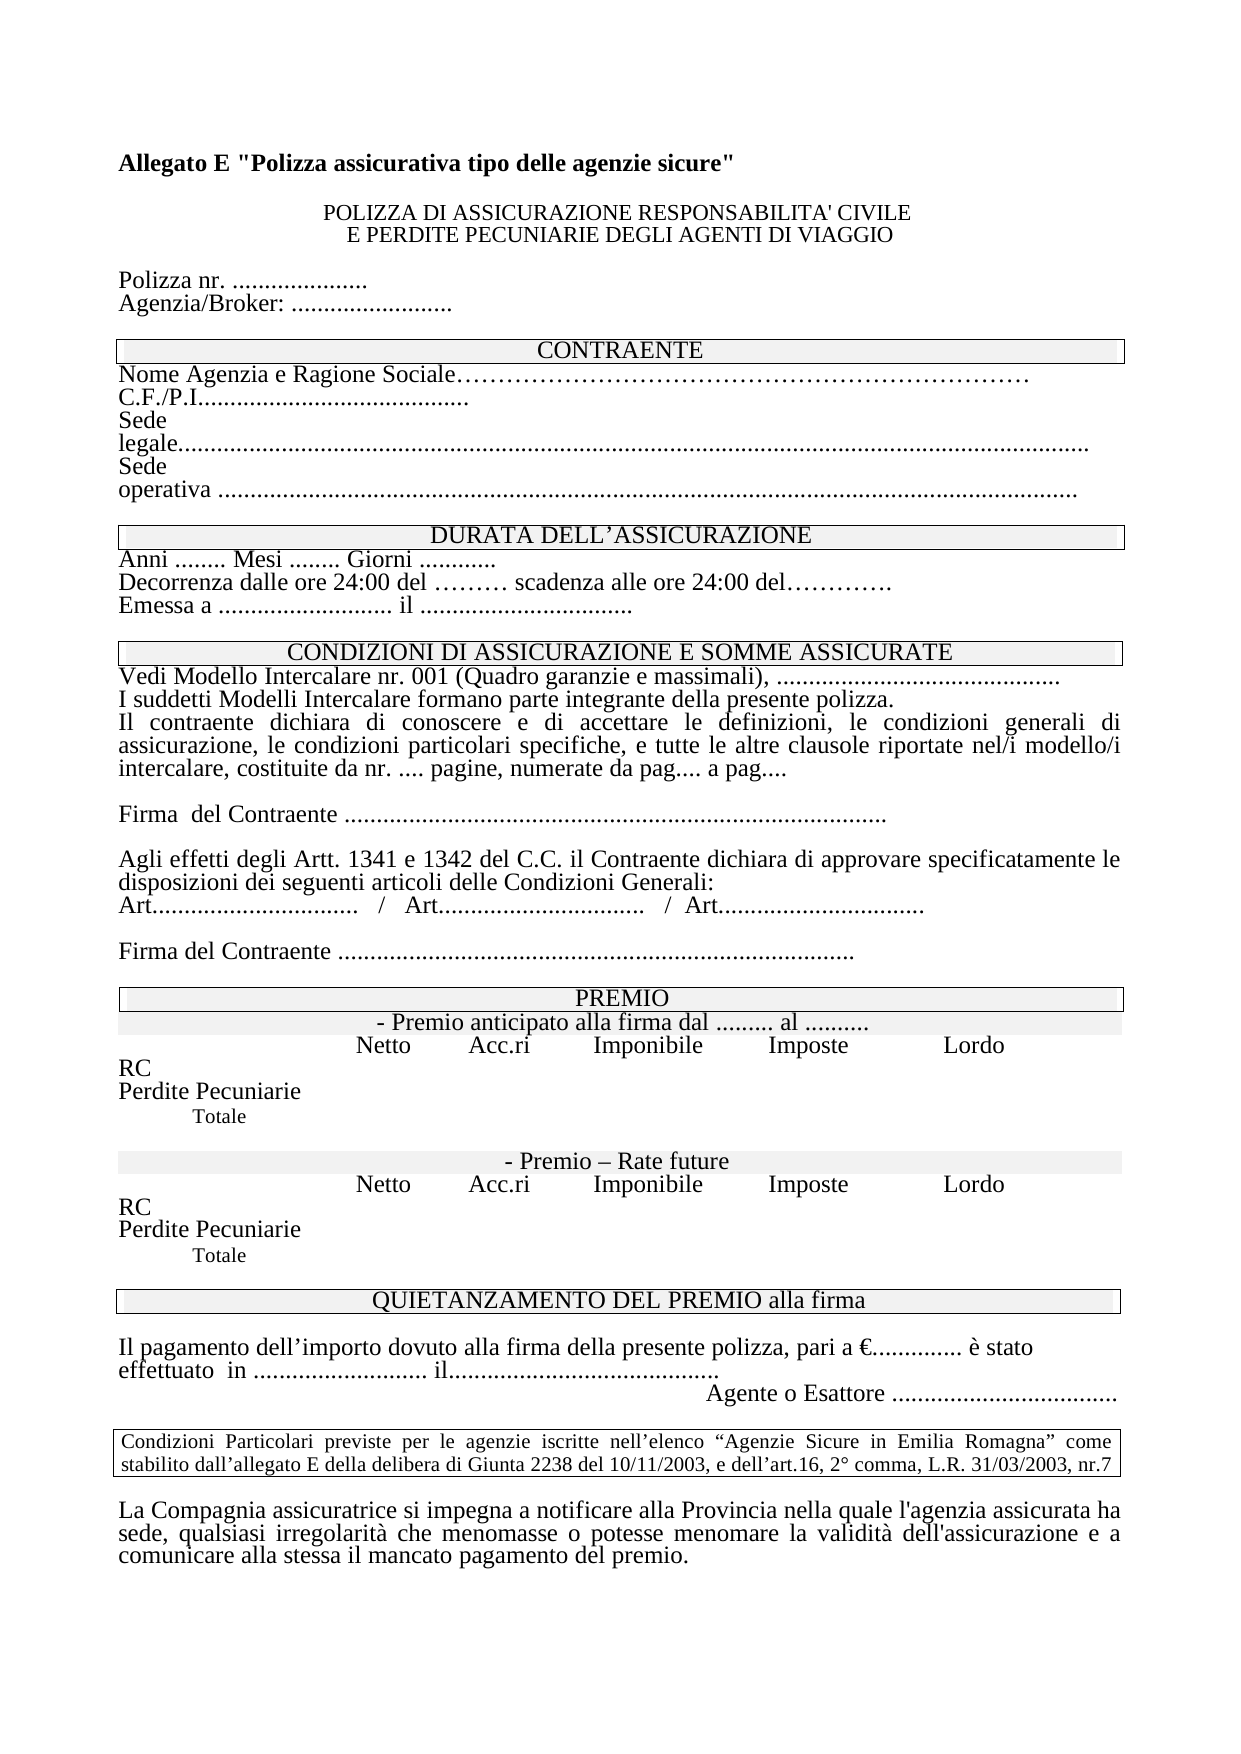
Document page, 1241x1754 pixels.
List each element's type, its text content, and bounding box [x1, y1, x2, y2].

text Il contraente dichiara di conoscere e di accettare le definizioni, le condizioni generali di assicurazione, le condizioni particolari specifiche, e tutte le altre clausole riportate nel/i modello/i intercalare, costituite da nr. .... pagine, numerate da pag.... a pag.... [118, 712, 1122, 781]
text Netto Acc.ri Imponibile Imposte Lordo [118, 1174, 1122, 1197]
text Netto Acc.ri Imponibile Imposte Lordo [118, 1035, 1122, 1058]
text Decorrenza dalle ore 24:00 del ……… scadenza alle ore 24:00 del…………. [118, 572, 1122, 595]
text C.F./P.I.......................................... [118, 387, 1122, 410]
text Art................................ / Art................................ / Art................................ [118, 895, 1122, 918]
text Il pagamento dell’importo dovuto alla firma della presente polizza, pari a €.............. è stato effettuato in ........................... il.......................................... [118, 1337, 1122, 1383]
text - Premio – Rate future [118, 1151, 1122, 1174]
text POLIZZA DI ASSICURAZIONE RESPONSABILITA' CIVILE [118, 202, 1122, 224]
text Anni ........ Mesi ........ Giorni ............ [118, 550, 1122, 572]
text Firma del Contraente .................................................................................... [118, 804, 1122, 827]
subtitle Totale [192, 1104, 1122, 1128]
text Agli effetti degli Artt. 1341 e 1342 del C.C. il Contraente dichiara di approvare specificatamente le disposizioni dei seguenti articoli delle Condizioni Generali: [118, 849, 1122, 895]
text La Compagnia assicuratrice si impegna a notificare alla Provincia nella quale l'agenzia assicurata ha sede, qualsiasi irregolarità che menomasse o potesse menomare la validità dell'assicurazione e a comunicare alla stessa il mancato pagamento del premio. [118, 1500, 1122, 1568]
text Agente o Esattore ................................... [118, 1383, 1122, 1406]
text Perdite Pecuniarie [118, 1219, 1122, 1242]
text - Premio anticipato alla firma dal ......... al .......... [118, 1012, 1122, 1035]
table_header PREMIO [120, 988, 127, 1011]
table_header Condizioni Particolari previste per le agenzie iscritte nell’elenco “Agenzie Sicure in Emilia Romagna” come stabilito dall’allegato E della delibera di Giunta 2238 del 10/11/2003, e dell’art.16, 2° comma, L.R. 31/03/2003, nr.7 [114, 1430, 1120, 1476]
text Nome Agenzia e Ragione Sociale…………………………………………………………… [118, 364, 1122, 387]
text Sede operativa ..................................................................................................................................... [118, 456, 1122, 502]
text E PERDITE PECUNIARIE DEGLI AGENTI DI VIAGGIO [118, 224, 1122, 247]
text Polizza nr. ..................... Agenzia/Broker: ......................... [118, 270, 1122, 316]
text Emessa a ........................... il ................................. [118, 595, 1122, 618]
text Firma del Contraente ................................................................................ [118, 941, 1122, 964]
text I suddetti Modelli Intercalare formano parte integrante della presente polizza. [118, 689, 1122, 712]
subtitle Totale [192, 1242, 1122, 1266]
text RC [118, 1058, 1122, 1081]
table_header PREMIO [1117, 988, 1123, 1011]
text Allegato E "Polizza assicurativa tipo delle agenzie sicure" [118, 148, 1122, 177]
text RC [118, 1197, 1122, 1219]
text Vedi Modello Intercalare nr. 001 (Quadro garanzie e massimali), ............................................ [118, 666, 1122, 689]
text Perdite Pecuniarie [118, 1081, 1122, 1104]
text Sede legale............................................................................................................................................. [118, 410, 1122, 456]
